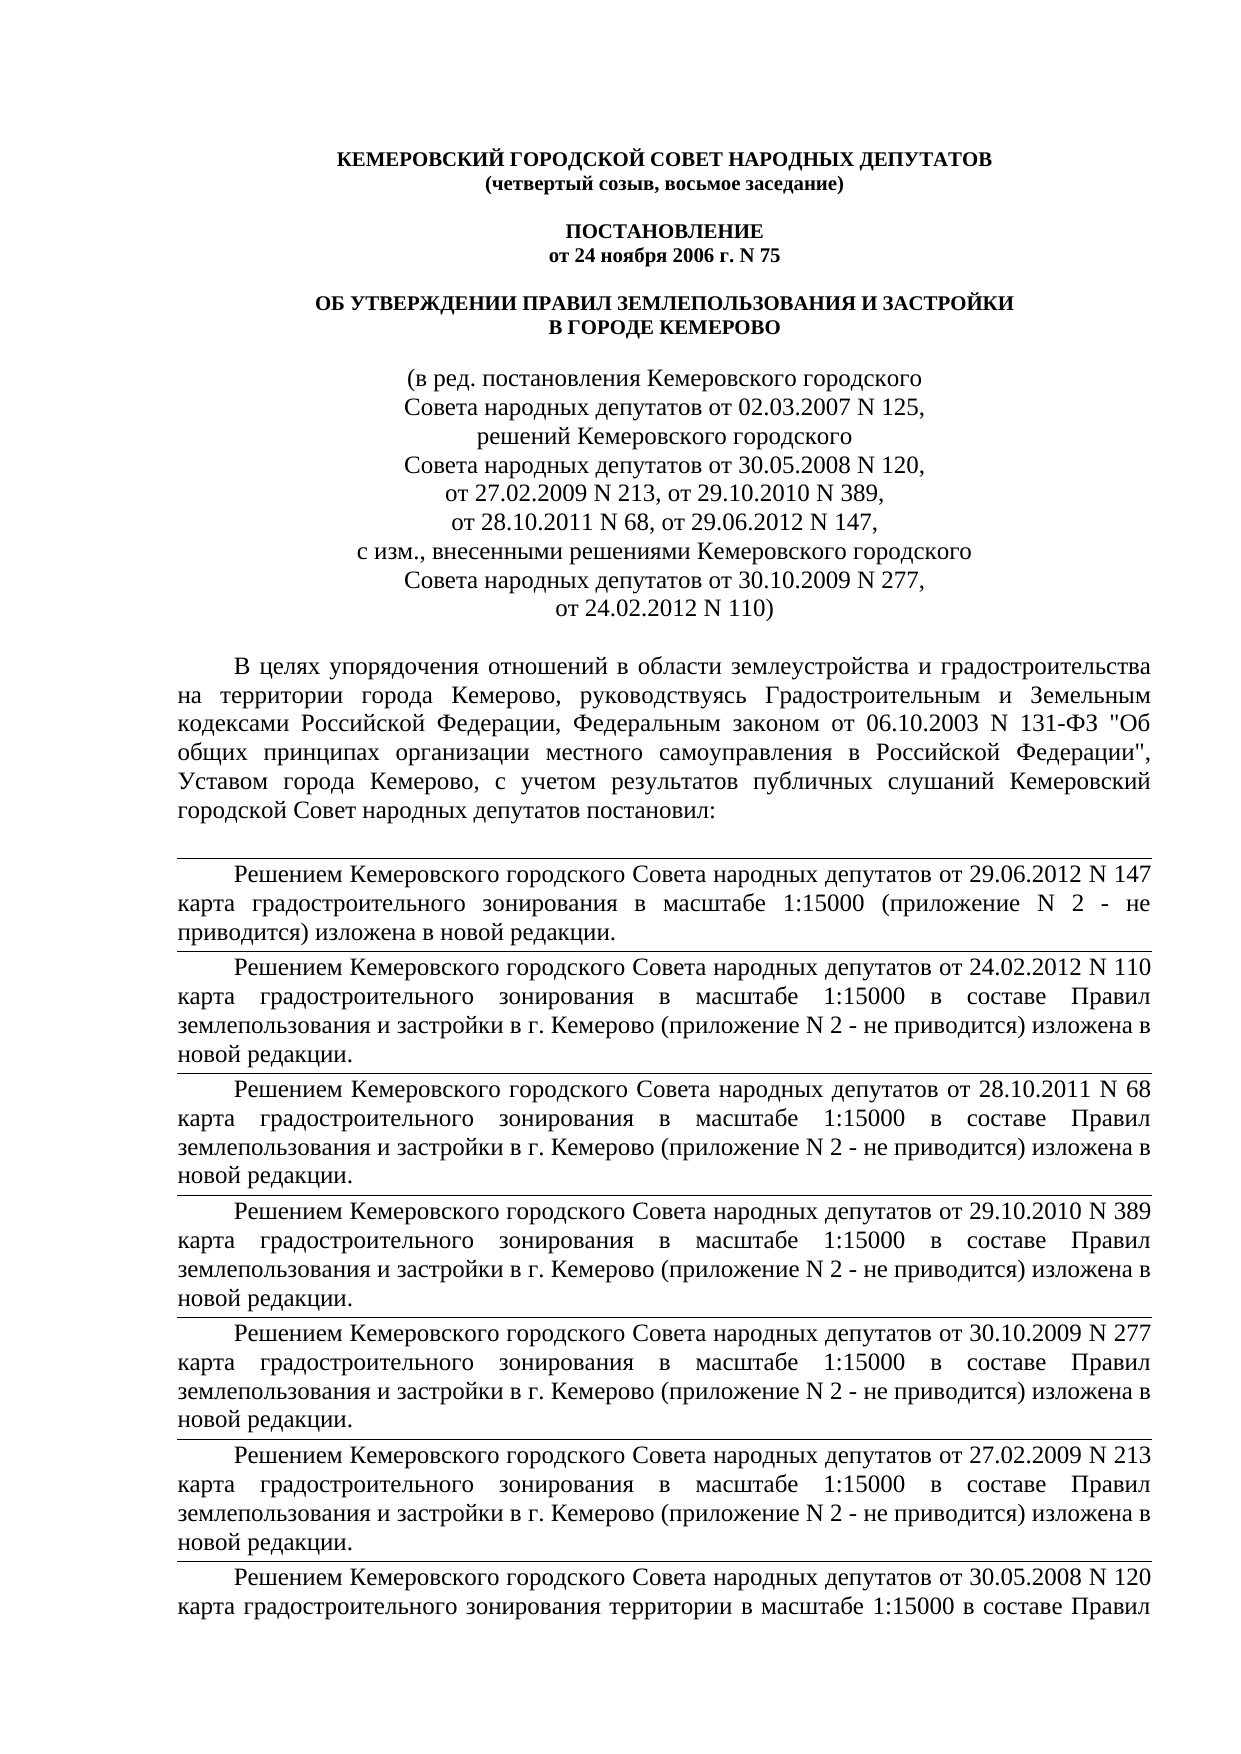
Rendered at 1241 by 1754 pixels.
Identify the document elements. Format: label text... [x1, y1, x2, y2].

text (в ред. постановления Кемеровского городского [177, 363, 1152, 392]
title КЕМЕРОВСКИЙ ГОРОДСКОЙ СОВЕТ НАРОДНЫХ ДЕПУТАТОВ [177, 147, 1152, 171]
text Решением Кемеровского городского Совета народных депутатов от 30.05.2008 N 120 карта градостроительного зонирования территории в масштабе 1:15000 в составе Правил [177, 1562, 1152, 1620]
text Решением Кемеровского городского Совета народных депутатов от 28.10.2011 N 68 карта градостроительного зонирования в масштабе 1:15000 в составе Правил землепользования и застройки в г. Кемерово (приложение N 2 - не приводится) изложена в новой редакции. [177, 1074, 1152, 1189]
text от 24.02.2012 N 110) [177, 593, 1152, 622]
text В целях упорядочения отношений в области землеустройства и градостроительства на территории города Кемерово, руководствуясь Градостроительным и Земельным кодексами Российской Федерации, Федеральным законом от 06.10.2003 N 131-ФЗ "Об общих принципах организации местного самоуправления в Российской Федерации", Уставом города Кемерово, с учетом результатов публичных слушаний Кемеровский городской Совет народных депутатов постановил: [177, 651, 1152, 823]
text Решением Кемеровского городского Совета народных депутатов от 24.02.2012 N 110 карта градостроительного зонирования в масштабе 1:15000 в составе Правил землепользования и застройки в г. Кемерово (приложение N 2 - не приводится) изложена в новой редакции. [177, 952, 1152, 1067]
text Совета народных депутатов от 30.10.2009 N 277, [177, 565, 1152, 593]
text Решением Кемеровского городского Совета народных депутатов от 27.02.2009 N 213 карта градостроительного зонирования в масштабе 1:15000 в составе Правил землепользования и застройки в г. Кемерово (приложение N 2 - не приводится) изложена в новой редакции. [177, 1440, 1152, 1555]
text от 27.02.2009 N 213, от 29.10.2010 N 389, [177, 478, 1152, 507]
text Решением Кемеровского городского Совета народных депутатов от 29.06.2012 N 147 карта градостроительного зонирования в масштабе 1:15000 (приложение N 2 - не приводится) изложена в новой редакции. [177, 859, 1152, 945]
text от 28.10.2011 N 68, от 29.06.2012 N 147, [177, 507, 1152, 536]
text Решением Кемеровского городского Совета народных депутатов от 29.10.2010 N 389 карта градостроительного зонирования в масштабе 1:15000 в составе Правил землепользования и застройки в г. Кемерово (приложение N 2 - не приводится) изложена в новой редакции. [177, 1196, 1152, 1311]
title ПОСТАНОВЛЕНИЕ [177, 219, 1152, 243]
text Совета народных депутатов от 30.05.2008 N 120, [177, 450, 1152, 478]
title от 24 ноября 2006 г. N 75 [177, 243, 1152, 267]
title В ГОРОДЕ КЕМЕРОВО [177, 315, 1152, 339]
title (четвертый созыв, восьмое заседание) [177, 171, 1152, 195]
text решений Кемеровского городского [177, 421, 1152, 450]
text с изм., внесенными решениями Кемеровского городского [177, 536, 1152, 565]
text Совета народных депутатов от 02.03.2007 N 125, [177, 392, 1152, 421]
text Решением Кемеровского городского Совета народных депутатов от 30.10.2009 N 277 карта градостроительного зонирования в масштабе 1:15000 в составе Правил землепользования и застройки в г. Кемерово (приложение N 2 - не приводится) изложена в новой редакции. [177, 1318, 1152, 1433]
title ОБ УТВЕРЖДЕНИИ ПРАВИЛ ЗЕМЛЕПОЛЬЗОВАНИЯ И ЗАСТРОЙКИ [177, 291, 1152, 315]
